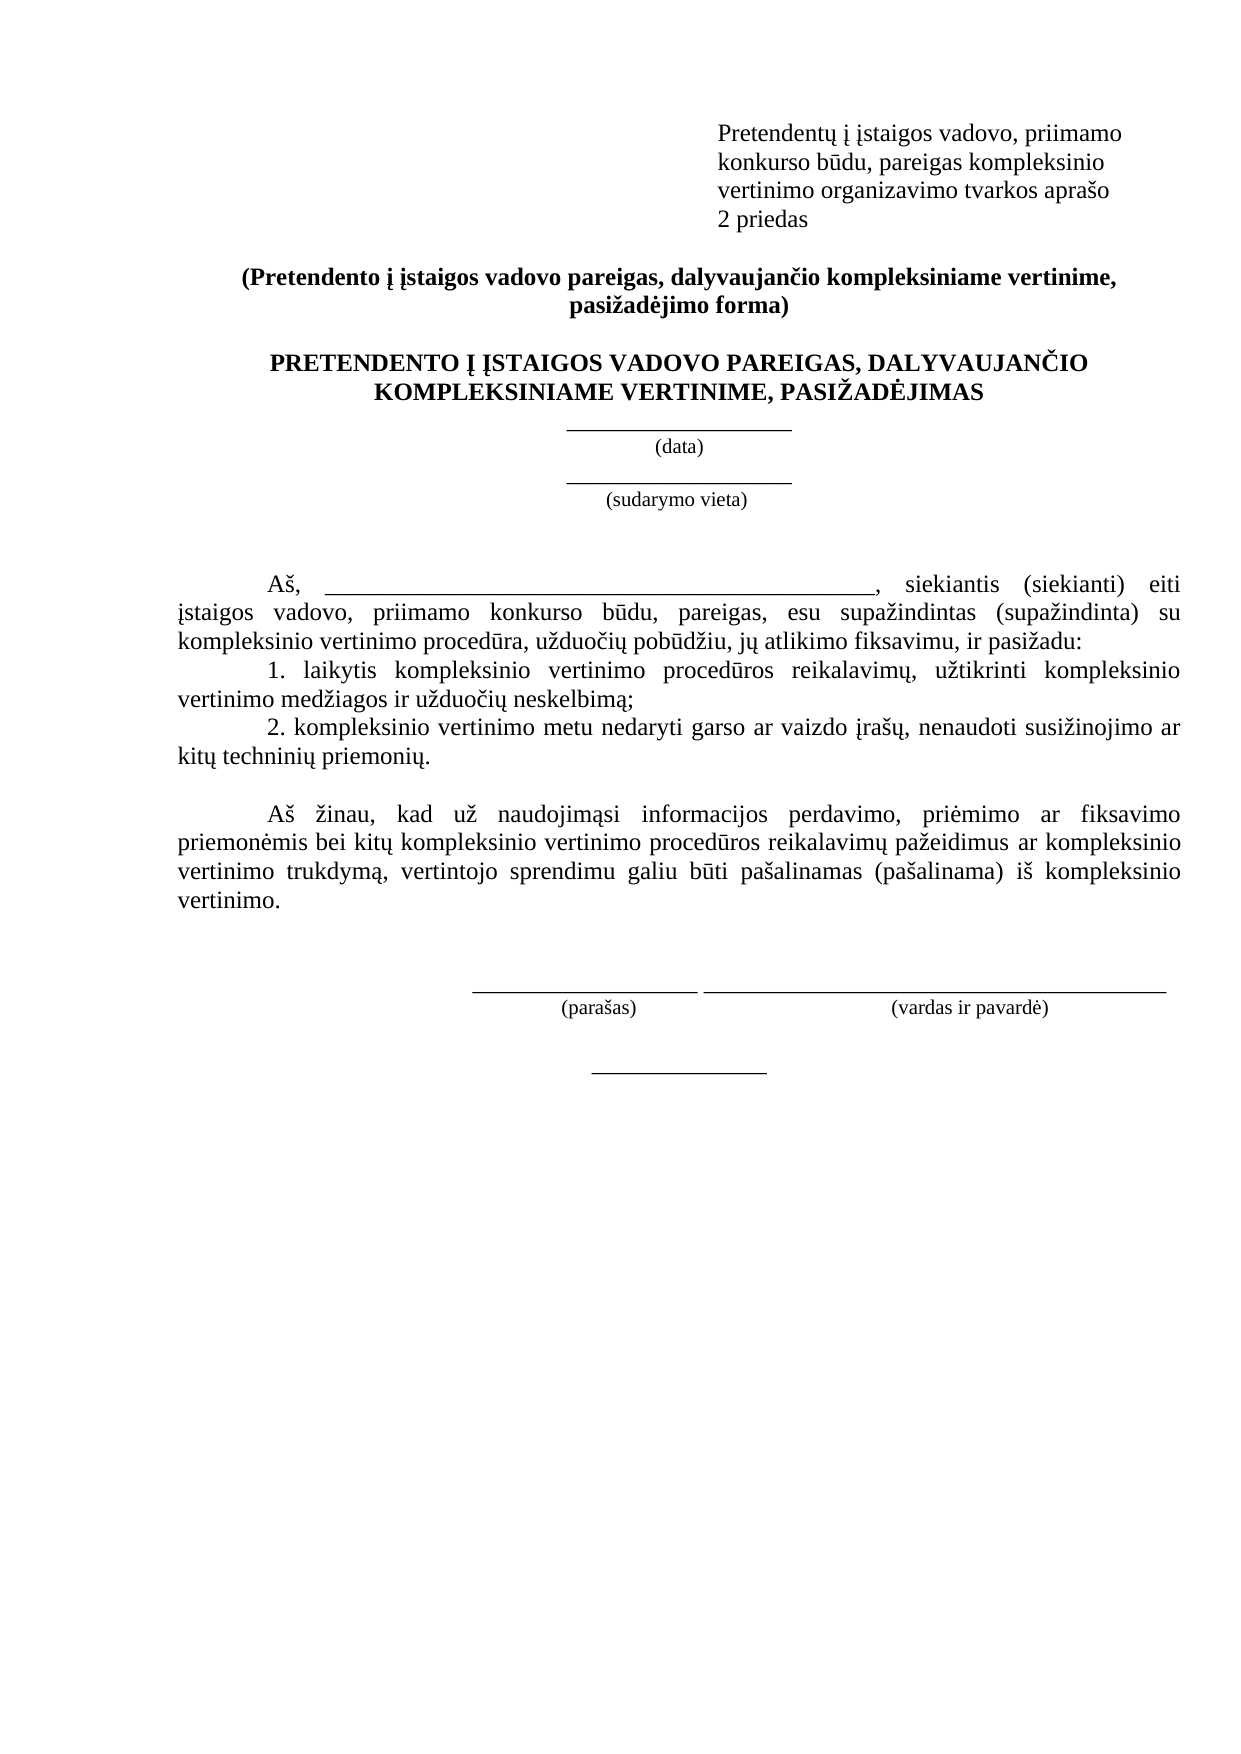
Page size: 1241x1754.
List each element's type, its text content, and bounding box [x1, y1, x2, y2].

text __________________ [177, 406, 1181, 434]
text ______________ [177, 1048, 1181, 1077]
text 1. laikytis kompleksinio vertinimo procedūros reikalavimų, užtikrinti kompleksinio vertinimo medžiagos ir užduočių neskelbimą; [177, 655, 1181, 712]
text (sudarymo vieta) [177, 487, 1181, 511]
text 2 priedas [717, 204, 1181, 233]
text __________________ [177, 458, 1181, 487]
text Aš žinau, kad už naudojimąsi informacijos perdavimo, priėmimo ar fiksavimo priemonėmis bei kitų kompleksinio vertinimo procedūros reikalavimų pažeidimus ar kompleksinio vertinimo trukdymą, vertintojo sprendimu galiu būti pašalinamas (pašalinama) iš kompleksinio vertinimo. [177, 799, 1181, 914]
text (data) [177, 434, 1181, 458]
text vertinimo organizavimo tvarkos aprašo [717, 176, 1181, 204]
text __________________ _____________________________________ [177, 967, 1181, 995]
text (Pretendento į įstaigos vadovo pareigas, dalyvaujančio kompleksiniame vertinime, pasižadėjimo forma) [177, 262, 1181, 319]
text Aš, ____________________________________________, siekiantis (siekianti) eiti įstaigos vadovo, priimamo konkurso būdu, pareigas, esu supažindintas (supažindinta) su kompleksinio vertinimo procedūra, užduočių pobūdžiu, jų atlikimo fiksavimu, ir pasižadu: [177, 569, 1181, 655]
text konkurso būdu, pareigas kompleksinio [717, 147, 1181, 176]
text PRETENDENTO Į ĮSTAIGOS VADOVO PAREIGAS, DALYVAUJANČIO KOMPLEKSINIAME VERTINIME, PASIŽADĖJIMAS [177, 348, 1181, 406]
text 2. kompleksinio vertinimo metu nedaryti garso ar vaizdo įrašų, nenaudoti susižinojimo ar kitų techninių priemonių. [177, 712, 1181, 770]
text (parašas) (vardas ir pavardė) [177, 995, 1181, 1019]
text Pretendentų į įstaigos vadovo, priimamo [717, 118, 1181, 147]
